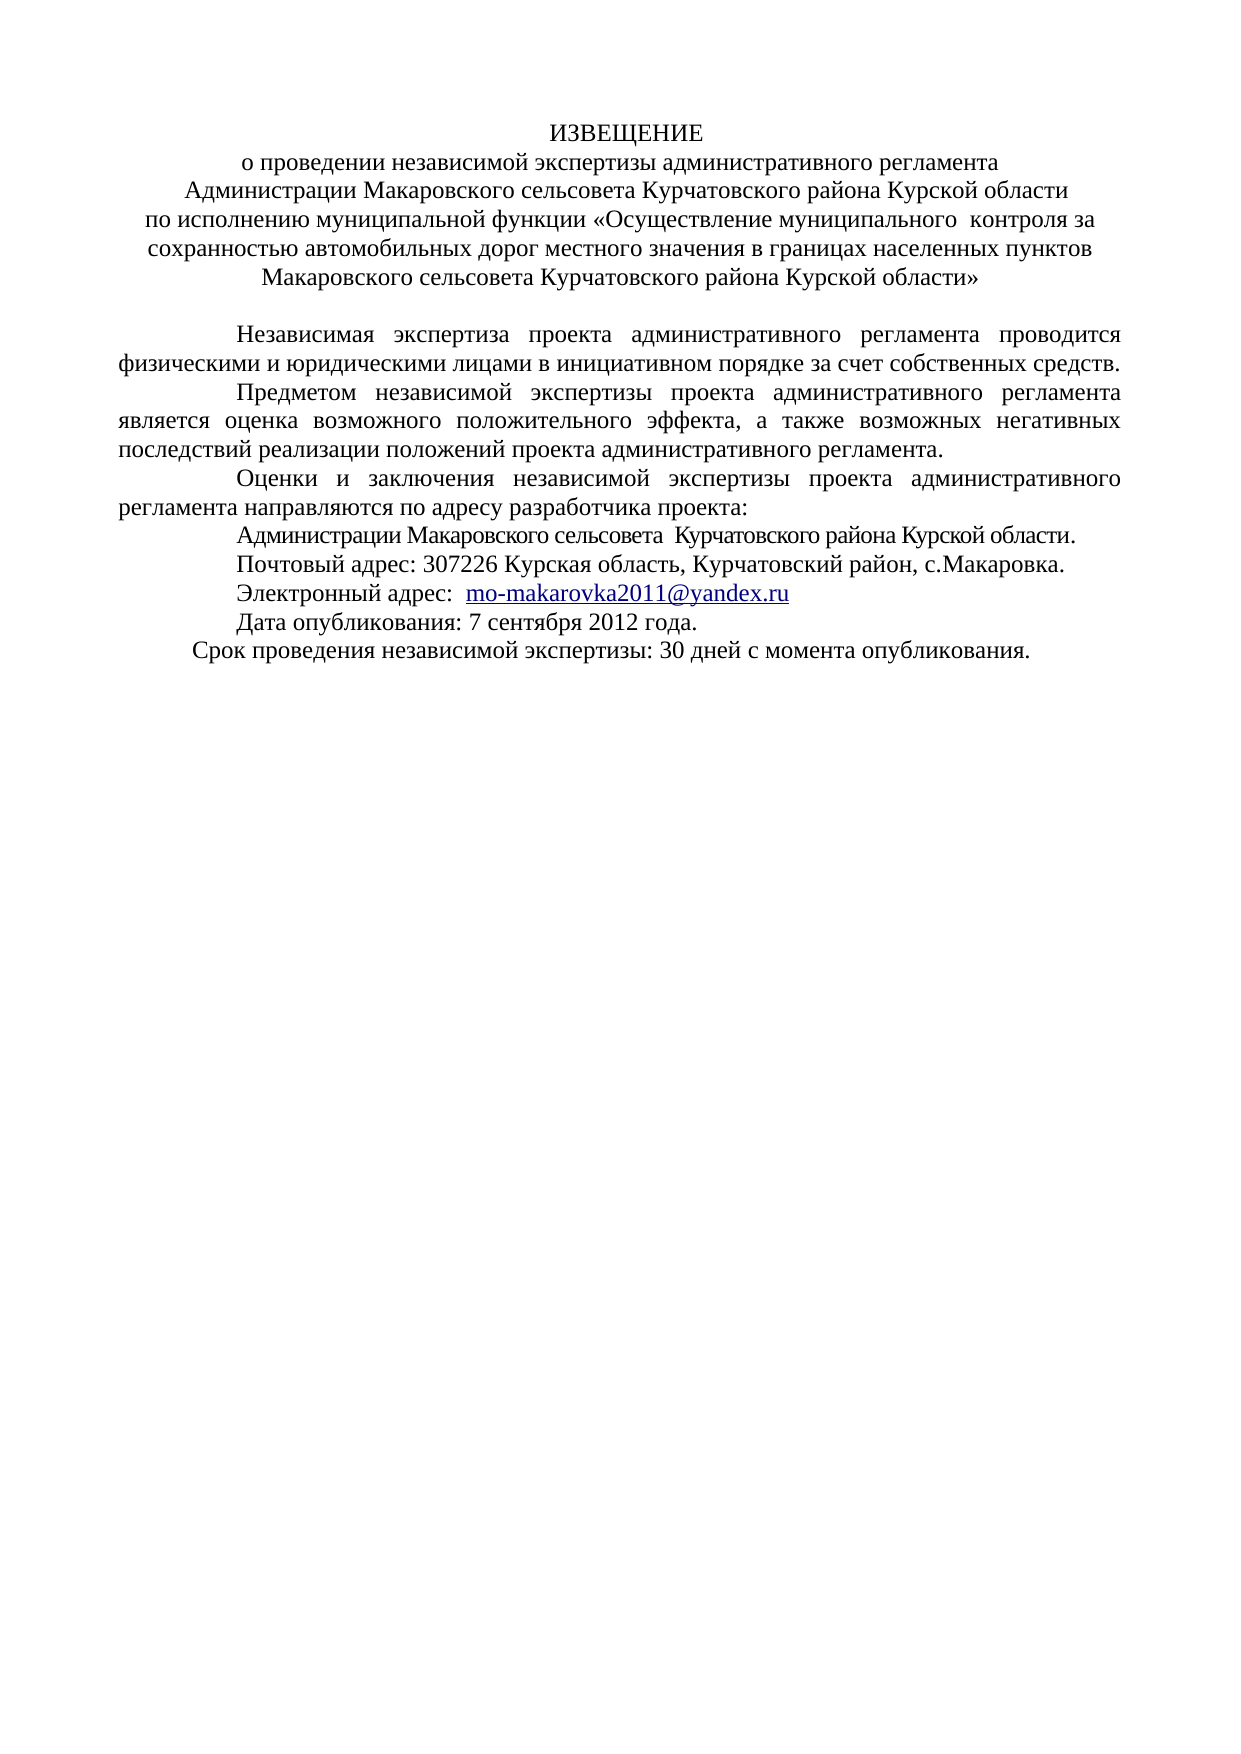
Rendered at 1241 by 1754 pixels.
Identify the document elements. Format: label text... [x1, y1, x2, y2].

text Почтовый адрес: 307226 Курская область, Курчатовский район, с.Макаровка. [118, 549, 1122, 578]
text Срок проведения независимой экспертизы: 30 дней с момента опубликования. [118, 636, 1122, 664]
text по исполнению муниципальной функции «Осуществление муниципального контроля за сохранностью автомобильных дорог местного значения в границах населенных пунктов Макаровского сельсовета Курчатовского района Курской области» [118, 204, 1122, 291]
text Оценки и заключения независимой экспертизы проекта административного регламента направляются по адресу разработчика проекта: [118, 463, 1122, 521]
text Электронный адрес: mo-makarovka2011@yandex.ru [118, 578, 1122, 607]
text Администрации Макаровского сельсовета Курчатовского района Курской области. [118, 521, 1122, 549]
text Предметом независимой экспертизы проекта административного регламента является оценка возможного положительного эффекта, а также возможных негативных последствий реализации положений проекта административного регламента. [118, 377, 1122, 463]
text Администрации Макаровского сельсовета Курчатовского района Курской области [118, 176, 1122, 204]
text Дата опубликования: 7 сентября 2012 года. [118, 607, 1122, 636]
text о проведении независимой экспертизы административного регламента [118, 147, 1122, 176]
text ИЗВЕЩЕНИЕ [118, 118, 1122, 147]
text Независимая экспертиза проекта административного регламента проводится физическими и юридическими лицами в инициативном порядке за счет собственных средств. [118, 319, 1122, 377]
